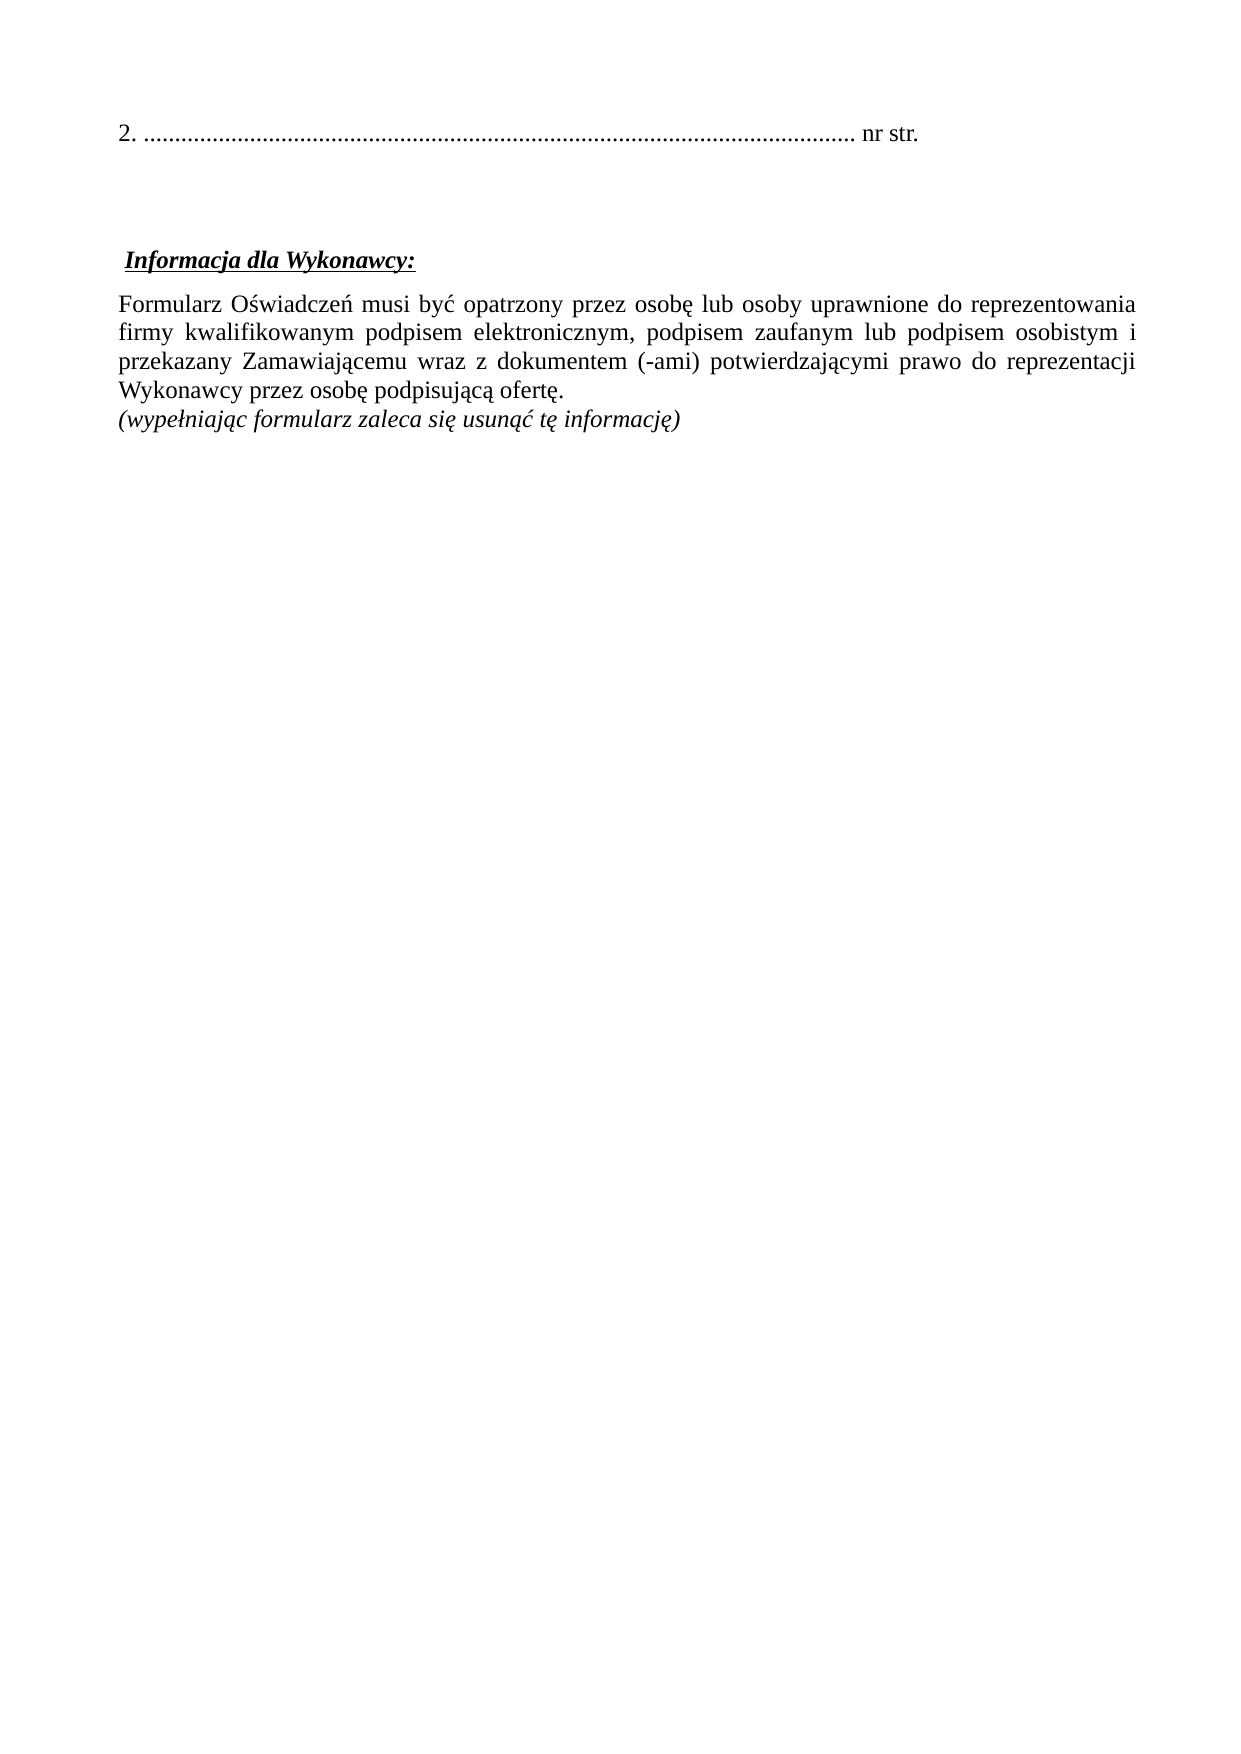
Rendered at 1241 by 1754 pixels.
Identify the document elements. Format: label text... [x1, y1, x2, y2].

text Formularz Oświadczeń musi być opatrzony przez osobę lub osoby uprawnione do reprezentowania firmy kwalifikowanym podpisem elektronicznym, podpisem zaufanym lub podpisem osobistym i przekazany Zamawiającemu wraz z dokumentem (-ami) potwierdzającymi prawo do reprezentacji Wykonawcy przez osobę podpisującą ofertę. [118, 289, 1137, 404]
text 2. .................................................................................................................. nr str. [118, 118, 1122, 147]
text Informacja dla Wykonawcy: [118, 246, 1137, 274]
text (wypełniając formularz zaleca się usunąć tę informację) [118, 404, 1137, 432]
